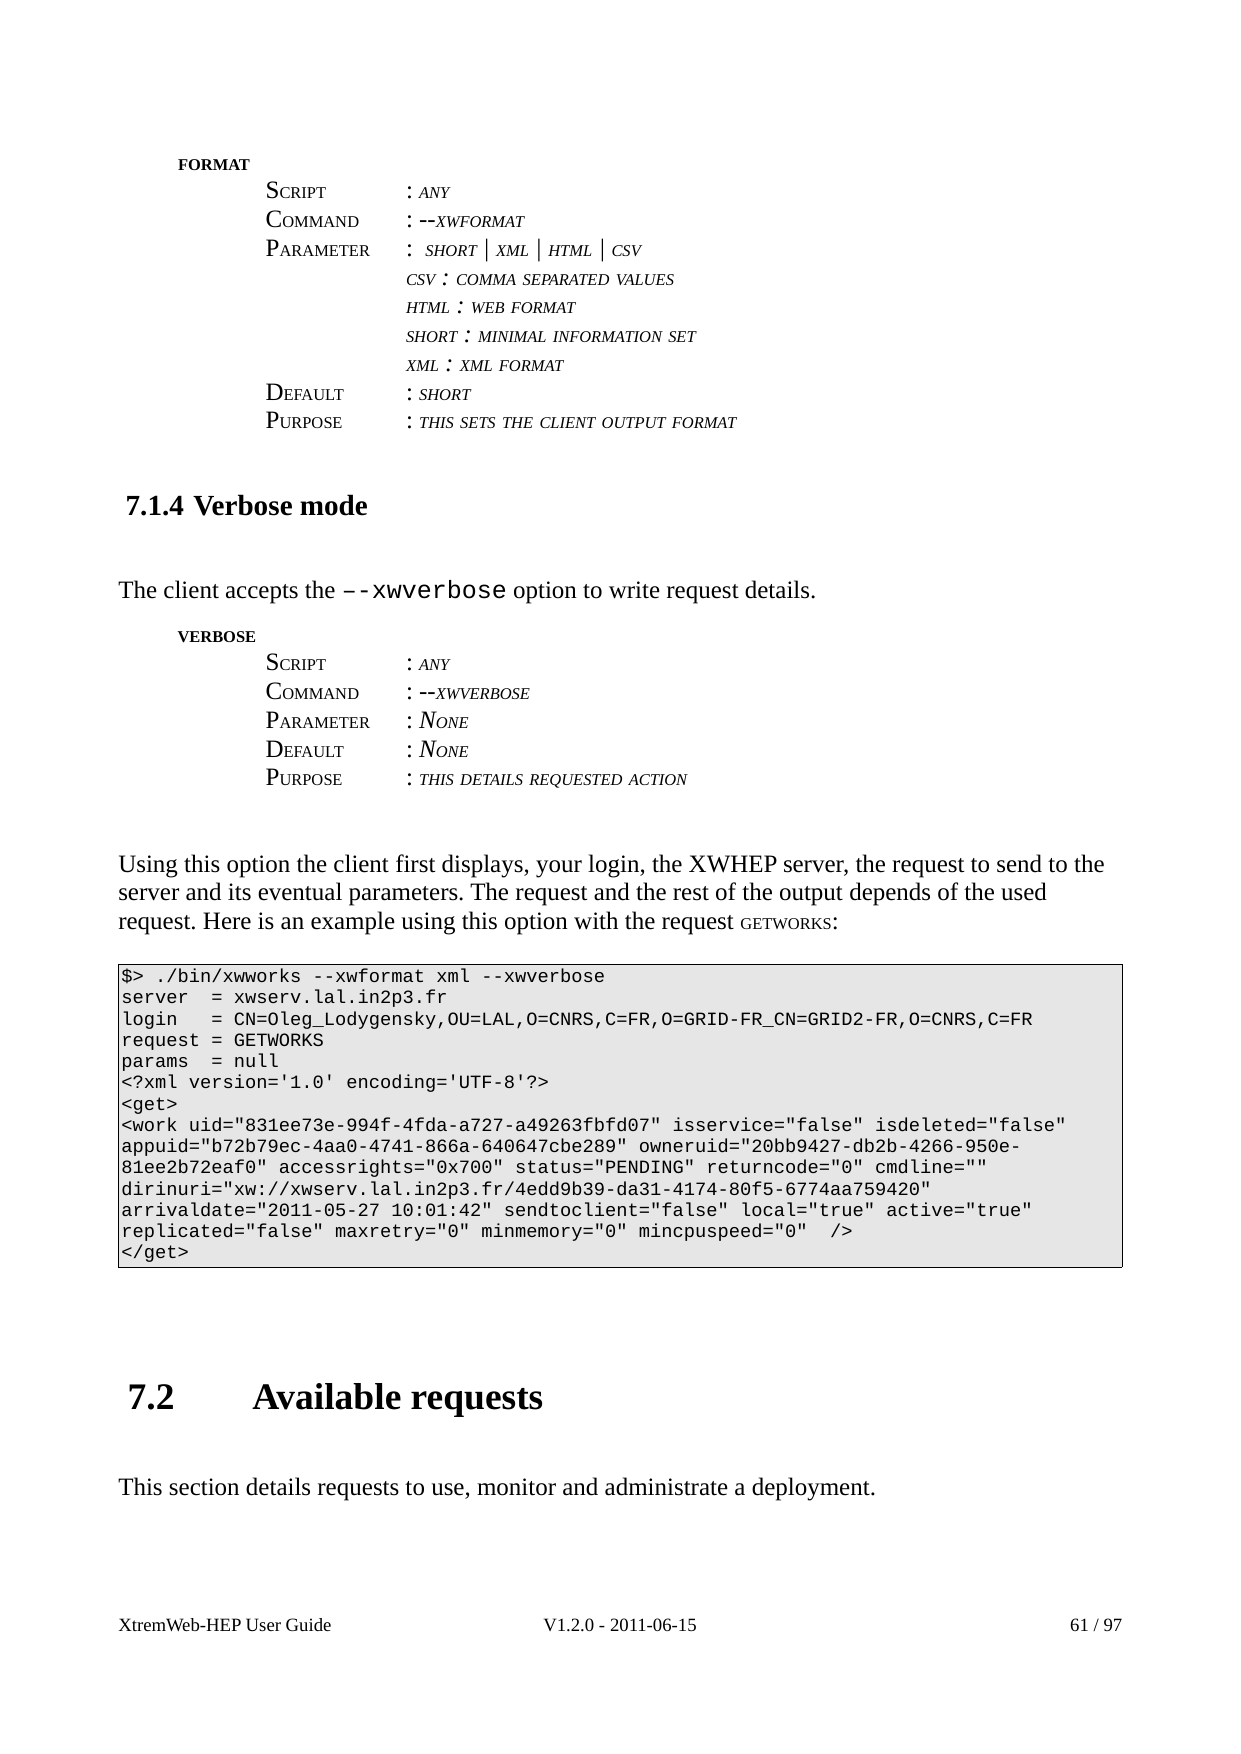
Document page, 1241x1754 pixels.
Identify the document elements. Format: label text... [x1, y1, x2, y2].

text Command : --xwformat [265, 204, 1122, 233]
text Using this option the client first displays, your login, the XWHEP server, the request to send to the server and its eventual parameters. The request and the rest of the output depends of the used request. Here is an example using this option with the request getworks: [118, 849, 1122, 935]
text format [178, 147, 1122, 176]
text Command : --xwverbose [265, 676, 1122, 705]
text Script : any [265, 647, 1122, 676]
text verbose [177, 619, 1122, 647]
text Script : any [265, 176, 1122, 204]
text Parameter : None [265, 705, 1122, 734]
text xml : xml format [265, 348, 1122, 377]
text <?xml version='1.0' encoding='UTF-8'?> [119, 1070, 1122, 1091]
text server = xwserv.lal.in2p3.fr [119, 985, 1122, 1006]
subtitle Verbose mode [118, 488, 1122, 522]
text Purpose : this sets the client output format [265, 406, 1122, 434]
text Default : short [265, 377, 1122, 406]
text html : web format [265, 291, 1122, 319]
text This section details requests to use, monitor and administrate a deployment. [118, 1472, 1122, 1500]
text params = null [119, 1049, 1122, 1070]
text </get> [119, 1240, 1122, 1267]
text Purpose : this details requested action [265, 762, 1122, 791]
text <get> [119, 1091, 1122, 1112]
subtitle Available requests [118, 1375, 1122, 1418]
text short : minimal information set [265, 319, 1122, 348]
text Parameter : short | xml | html | csv [265, 233, 1122, 262]
text request = GETWORKS [119, 1027, 1122, 1049]
text Default : None [265, 734, 1122, 762]
text csv : comma separated values [265, 262, 1122, 291]
text $> ./bin/xwworks --xwformat xml --xwverbose [119, 965, 1122, 985]
text login = CN=Oleg_Lodygensky,OU=LAL,O=CNRS,C=FR,O=GRID-FR_CN=GRID2-FR,O=CNRS,C=FR [119, 1006, 1122, 1027]
text The client accepts the –-xwverbose option to write request details. [118, 575, 1122, 606]
text <work uid="831ee73e-994f-4fda-a727-a49263fbfd07" isservice="false" isdeleted="false" appuid="b72b79ec-4aa0-4741-866a-640647cbe289" owneruid="20bb9427-db2b-4266-950e-81ee2b72eaf0" accessrights="0x700" status="PENDING" returncode="0" cmdline="" dirinuri="xw://xwserv.lal.in2p3.fr/4edd9b39-da31-4174-80f5-6774aa759420" arrivaldate="2011-05-27 10:01:42" sendtoclient="false" local="true" active="true" replicated="false" maxretry="0" minmemory="0" mincpuspeed="0" /> [119, 1112, 1122, 1240]
